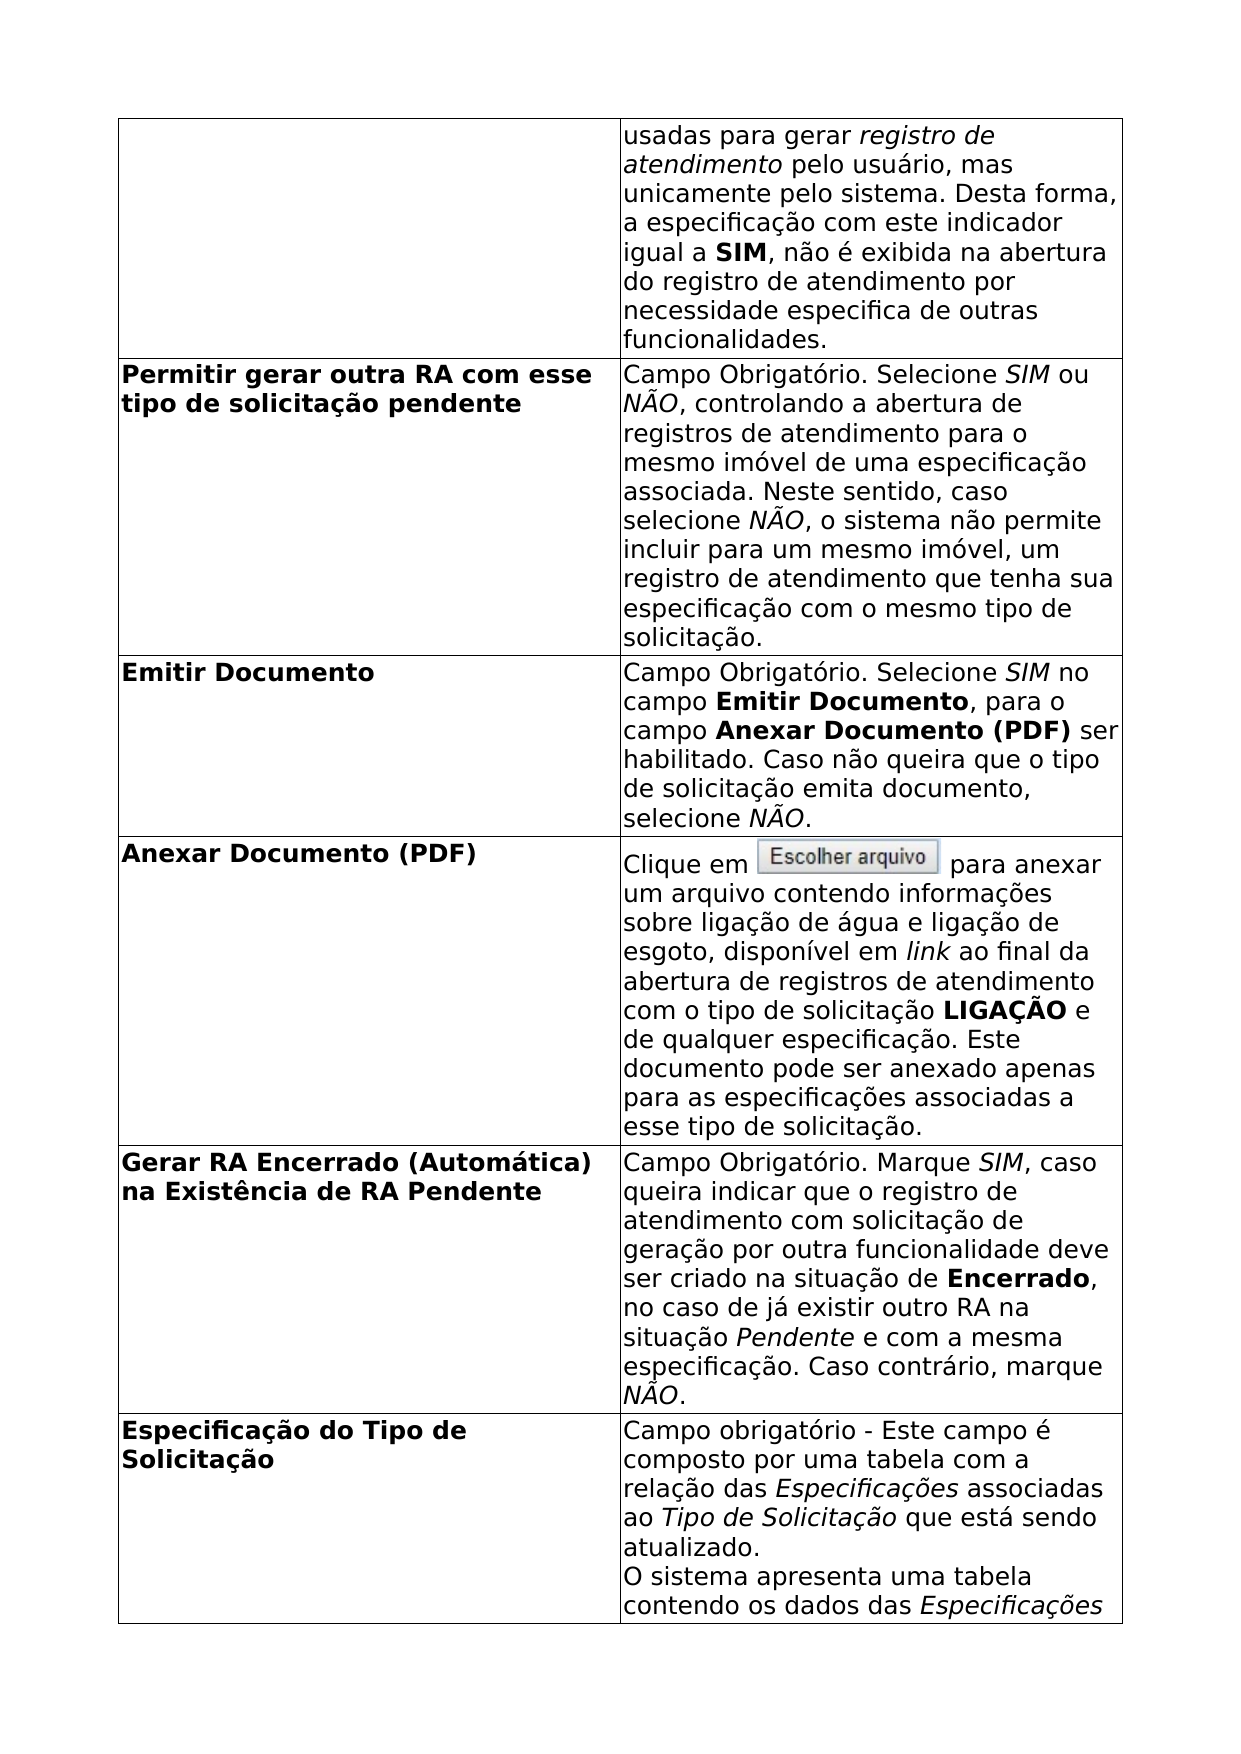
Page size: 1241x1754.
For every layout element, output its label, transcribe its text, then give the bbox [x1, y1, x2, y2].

table_cell Permitir gerar outra RA com esse tipo de solicitação pendente [119, 359, 620, 655]
table_cell Emitir Documento [119, 656, 620, 836]
table_cell Campo Obrigatório. Marque SIM, caso queira indicar que o registro de atendimento com solicitação de geração por outra funcionalidade deve ser criado na situação de Encerrado, no caso de já existir outro RA na situação Pendente e com a mesma especificação. Caso contrário, marque NÃO. [621, 1146, 1122, 1413]
table_cell usadas para gerar registro de atendimento pelo usuário, mas unicamente pelo sistema. Desta forma, a especificação com este indicador igual a SIM, não é exibida na abertura do registro de atendimento por necessidade especifica de outras funcionalidades. [621, 119, 1122, 357]
table_cell Gerar RA Encerrado (Automática) na Existência de RA Pendente [119, 1146, 620, 1413]
table_cell Campo Obrigatório. Selecione SIM ou NÃO, controlando a abertura de registros de atendimento para o mesmo imóvel de uma especificação associada. Neste sentido, caso selecione NÃO, o sistema não permite incluir para um mesmo imóvel, um registro de atendimento que tenha sua especificação com o mesmo tipo de solicitação. [621, 359, 1122, 655]
table_cell Campo Obrigatório. Selecione SIM no campo Emitir Documento, para o campo Anexar Documento (PDF) ser habilitado. Caso não queira que o tipo de solicitação emita documento, selecione NÃO. [621, 656, 1122, 836]
picture [757, 838, 942, 874]
table_cell Especificação do Tipo de Solicitação [119, 1414, 620, 1623]
table_cell [119, 119, 620, 357]
table_cell Clique em para anexar um arquivo contendo informações sobre ligação de água e ligação de esgoto, disponível em link ao final da abertura de registros de atendimento com o tipo de solicitação LIGAÇÃO e de qualquer especificação. Este documento pode ser anexado apenas para as especificações associadas a esse tipo de solicitação. [621, 837, 1122, 1145]
table_cell Campo obrigatório - Este campo é composto por uma tabela com a relação das Especificações associadas ao Tipo de Solicitação que está sendo atualizado. O sistema apresenta uma tabela contendo os dados das Especificações [621, 1414, 1122, 1623]
table_cell Anexar Documento (PDF) [119, 837, 620, 1145]
